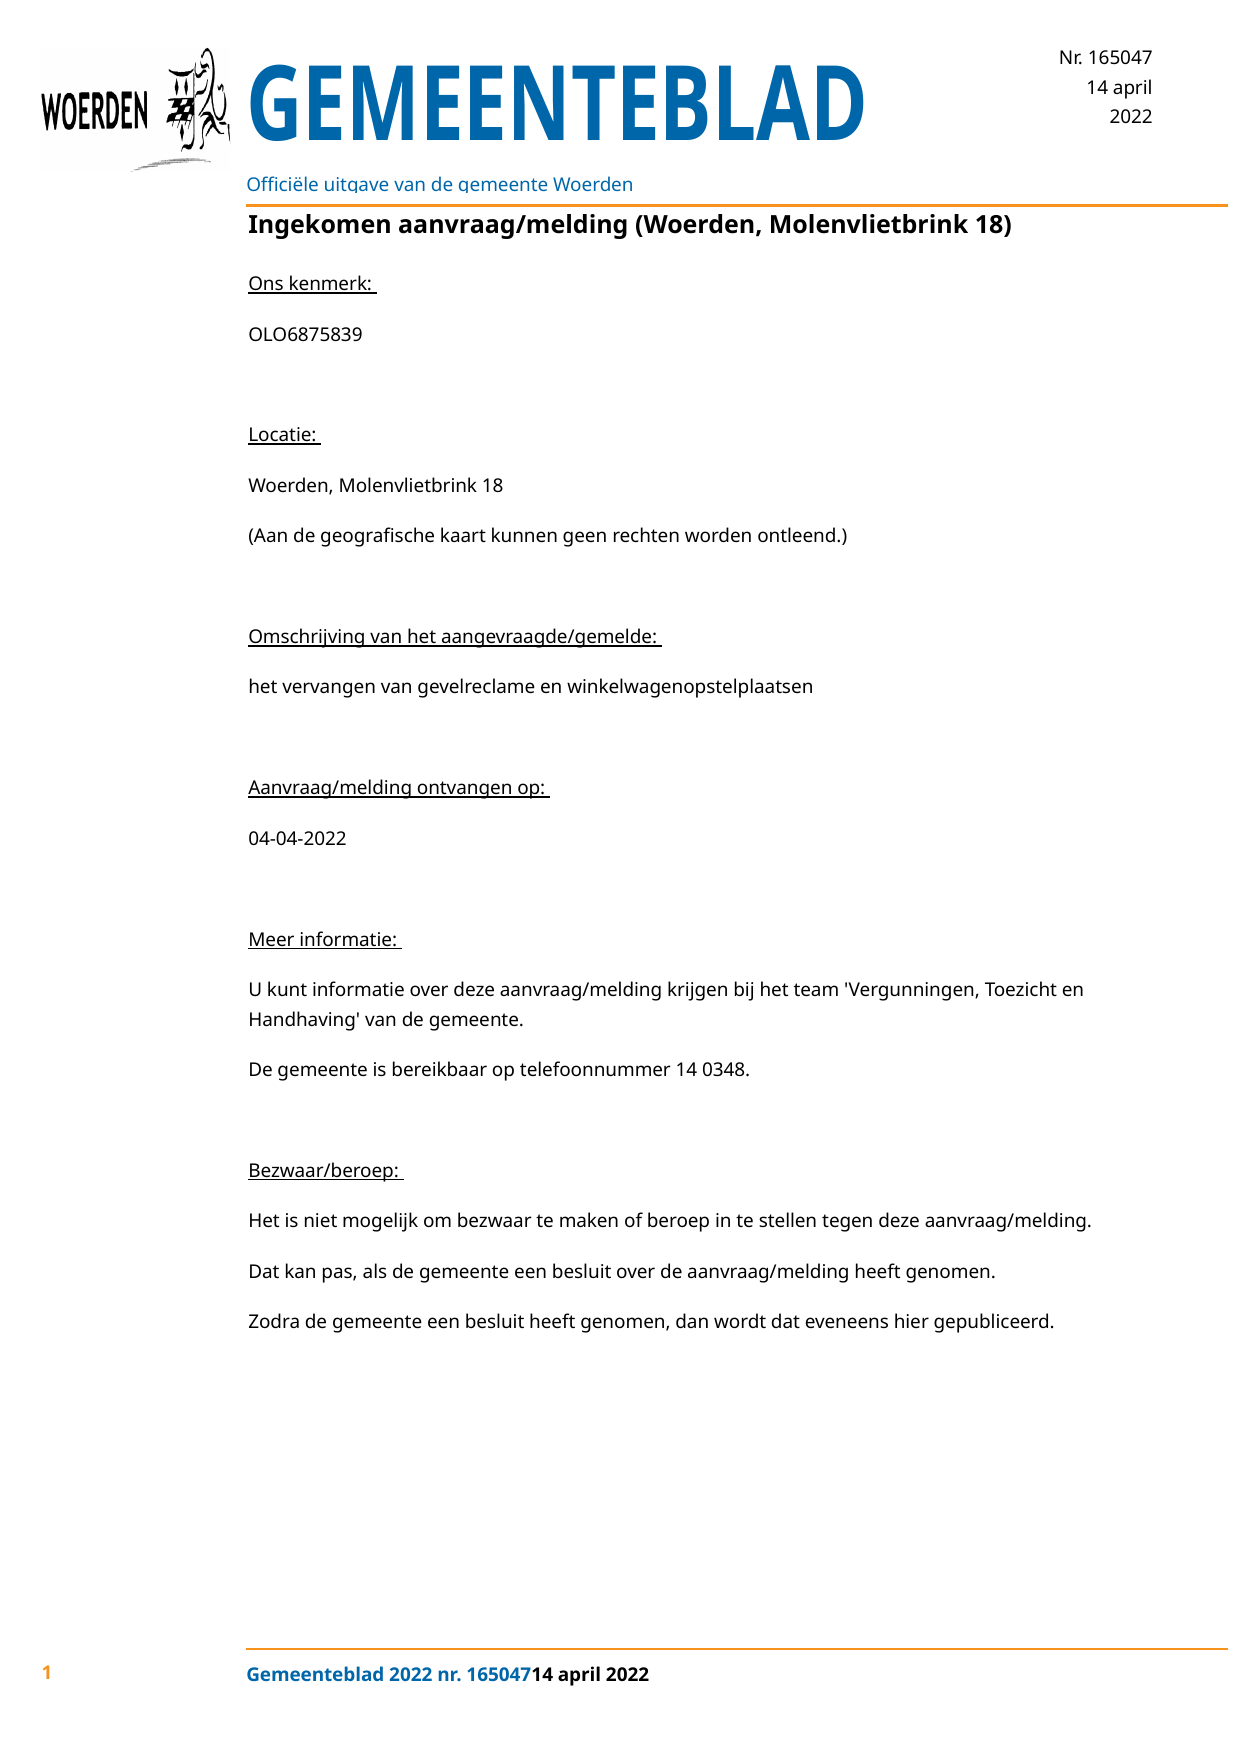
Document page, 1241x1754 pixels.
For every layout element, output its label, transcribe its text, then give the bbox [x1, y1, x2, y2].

text Meer informatie: [248, 926, 1152, 951]
text Woerden, Molenvlietbrink 18 [248, 472, 1152, 498]
text Bezwaar/beroep: [248, 1157, 1152, 1183]
text Omschrijving van het aangevraagde/gemelde: [248, 623, 1152, 649]
text De gemeente is bereikbaar op telefoonnummer 14 0348. [248, 1056, 1152, 1082]
text Aanvraag/melding ontvangen op: [248, 774, 1152, 800]
text OLO6875839 [248, 321, 1152, 346]
text Ons kenmerk: [248, 270, 1152, 296]
text U kunt informatie over deze aanvraag/melding krijgen bij het team 'Vergunningen, Toezicht en Handhaving' van de gemeente. [248, 976, 1152, 1031]
text Zodra de gemeente een besluit heeft genomen, dan wordt dat eveneens hier gepubliceerd. [248, 1308, 1152, 1334]
text (Aan de geografische kaart kunnen geen rechten worden ontleend.) [248, 522, 1152, 548]
text Ingekomen aanvraag/melding (Woerden, Molenvlietbrink 18) [248, 207, 1152, 241]
picture [41, 47, 231, 172]
text Dat kan pas, als de gemeente een besluit over de aanvraag/melding heeft genomen. [248, 1258, 1152, 1283]
text Locatie: [248, 422, 1152, 447]
text Het is niet mogelijk om bezwaar te maken of beroep in te stellen tegen deze aanvraag/melding. [248, 1207, 1152, 1233]
text het vervangen van gevelreclame en winkelwagenopstelplaatsen [248, 674, 1152, 699]
text 04-04-2022 [248, 825, 1152, 851]
